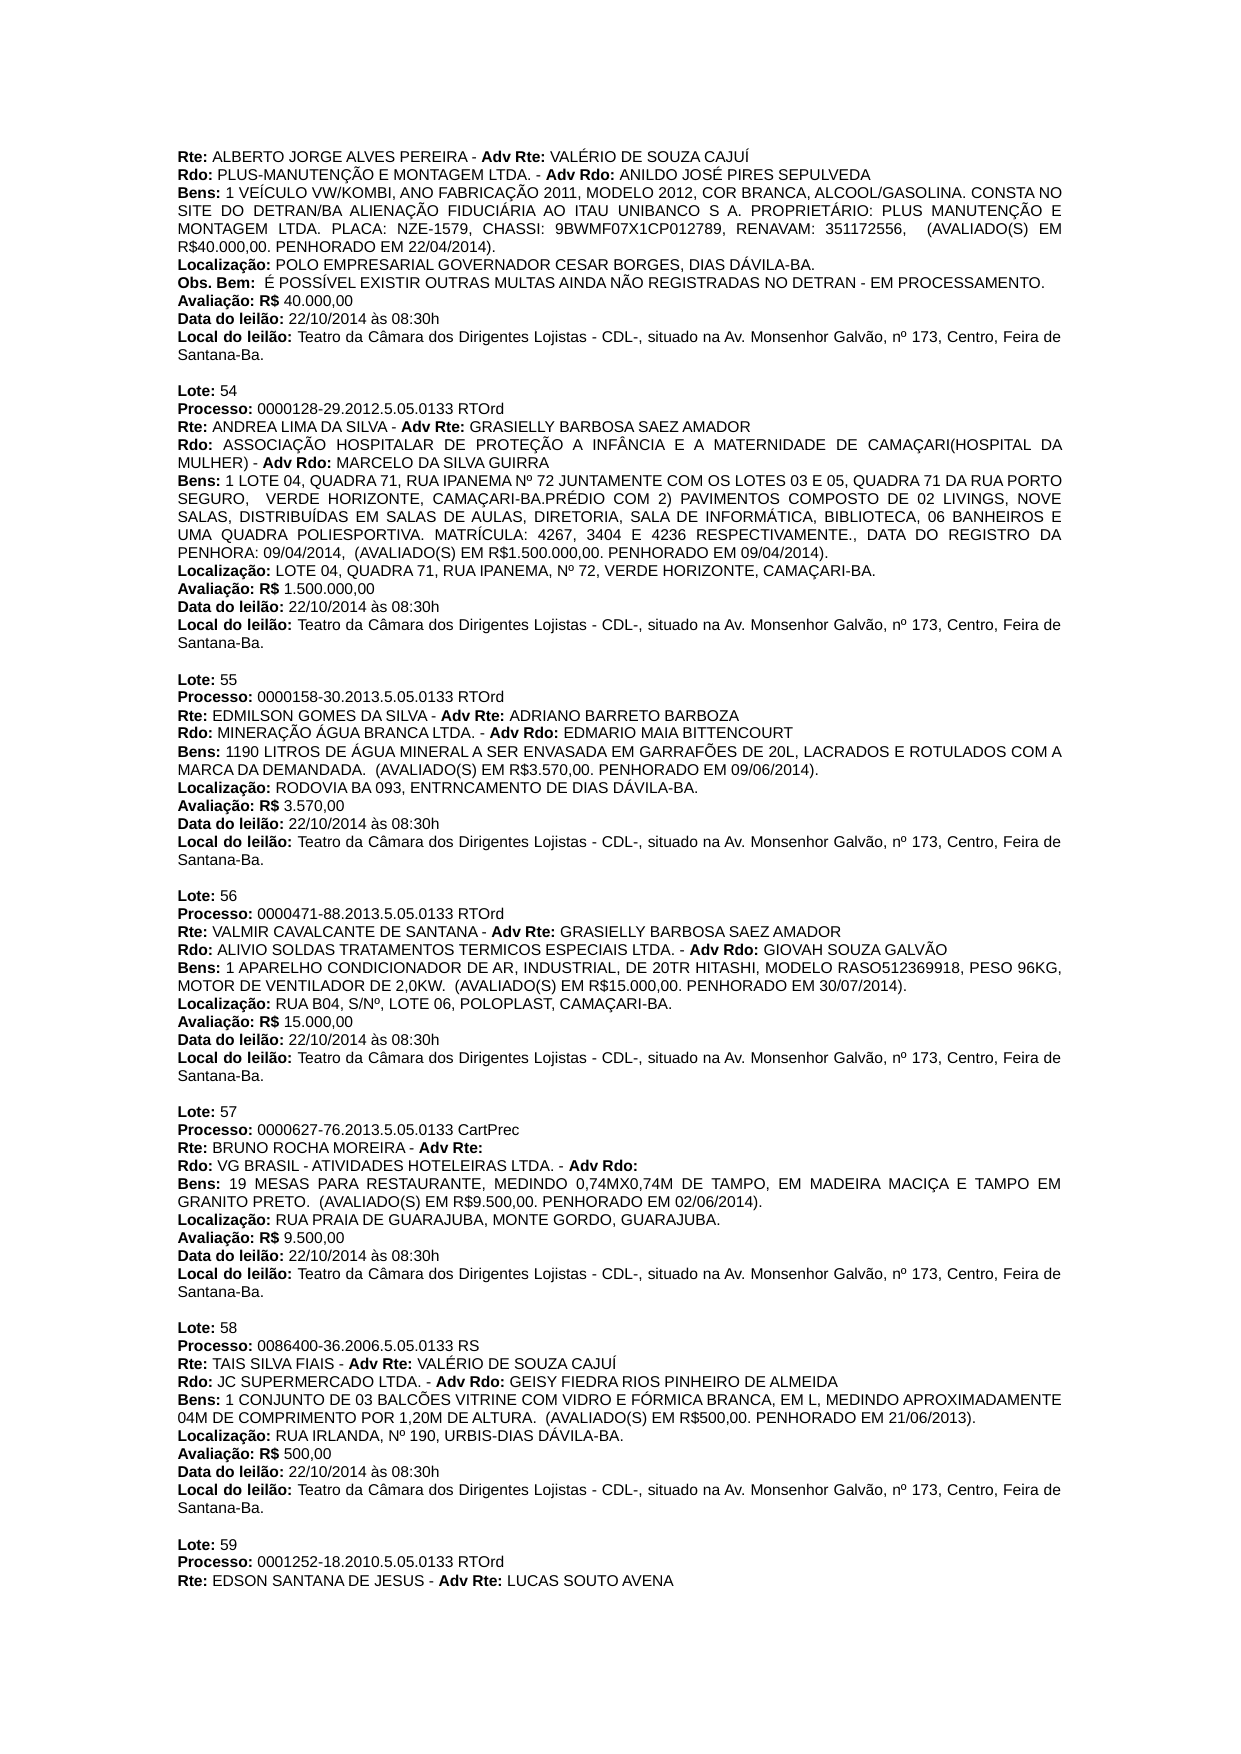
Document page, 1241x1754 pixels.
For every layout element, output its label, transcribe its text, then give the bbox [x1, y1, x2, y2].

text Bens: 1 LOTE 04, QUADRA 71, RUA IPANEMA Nº 72 JUNTAMENTE COM OS LOTES 03 E 05, QUADRA 71 DA RUA PORTO SEGURO, VERDE HORIZONTE, CAMAÇARI-BA.PRÉDIO COM 2) PAVIMENTOS COMPOSTO DE 02 LIVINGS, NOVE SALAS, DISTRIBUÍDAS EM SALAS DE AULAS, DIRETORIA, SALA DE INFORMÁTICA, BIBLIOTECA, 06 BANHEIROS E UMA QUADRA POLIESPORTIVA. MATRÍCULA: 4267, 3404 E 4236 RESPECTIVAMENTE., DATA DO REGISTRO DA PENHORA: 09/04/2014, (AVALIADO(S) EM R$1.500.000,00. PENHORADO EM 09/04/2014). [177, 472, 1063, 562]
text Rte: EDMILSON GOMES DA SILVA - Adv Rte: ADRIANO BARRETO BARBOZA [177, 706, 1063, 724]
text Rte: ANDREA LIMA DA SILVA - Adv Rte: GRASIELLY BARBOSA SAEZ AMADOR [177, 418, 1063, 436]
text Bens: 1 APARELHO CONDICIONADOR DE AR, INDUSTRIAL, DE 20TR HITASHI, MODELO RASO512369918, PESO 96KG, MOTOR DE VENTILADOR DE 2,0KW. (AVALIADO(S) EM R$15.000,00. PENHORADO EM 30/07/2014). [177, 958, 1063, 994]
text Localização: LOTE 04, QUADRA 71, RUA IPANEMA, Nº 72, VERDE HORIZONTE, CAMAÇARI-BA. [177, 562, 1063, 580]
text Processo: 0001252-18.2010.5.05.0133 RTOrd [177, 1553, 1063, 1571]
text Avaliação: R$ 500,00 [177, 1445, 1063, 1463]
text Rdo: PLUS-MANUTENÇÃO E MONTAGEM LTDA. - Adv Rdo: ANILDO JOSÉ PIRES SEPULVEDA [177, 166, 1063, 184]
text Rdo: ASSOCIAÇÃO HOSPITALAR DE PROTEÇÃO A INFÂNCIA E A MATERNIDADE DE CAMAÇARI(HOSPITAL DA MULHER) - Adv Rdo: MARCELO DA SILVA GUIRRA [177, 436, 1063, 472]
text Localização: RODOVIA BA 093, ENTRNCAMENTO DE DIAS DÁVILA-BA. [177, 778, 1063, 796]
text Processo: 0000627-76.2013.5.05.0133 CartPrec [177, 1121, 1063, 1139]
text Processo: 0000471-88.2013.5.05.0133 RTOrd [177, 904, 1063, 922]
text Lote: 56 [177, 886, 1063, 904]
text Processo: 0086400-36.2006.5.05.0133 RS [177, 1337, 1063, 1355]
text Data do leilão: 22/10/2014 às 08:30h [177, 814, 1063, 832]
text Bens: 1190 LITROS DE ÁGUA MINERAL A SER ENVASADA EM GARRAFÕES DE 20L, LACRADOS E ROTULADOS COM A MARCA DA DEMANDADA. (AVALIADO(S) EM R$3.570,00. PENHORADO EM 09/06/2014). [177, 742, 1063, 778]
text Rdo: MINERAÇÃO ÁGUA BRANCA LTDA. - Adv Rdo: EDMARIO MAIA BITTENCOURT [177, 724, 1063, 742]
text Lote: 59 [177, 1535, 1063, 1553]
text Processo: 0000128-29.2012.5.05.0133 RTOrd [177, 400, 1063, 418]
text Rdo: ALIVIO SOLDAS TRATAMENTOS TERMICOS ESPECIAIS LTDA. - Adv Rdo: GIOVAH SOUZA GALVÃO [177, 941, 1063, 958]
text Data do leilão: 22/10/2014 às 08:30h [177, 598, 1063, 616]
text Rdo: JC SUPERMERCADO LTDA. - Adv Rdo: GEISY FIEDRA RIOS PINHEIRO DE ALMEIDA [177, 1373, 1063, 1391]
text Lote: 57 [177, 1103, 1063, 1121]
text Data do leilão: 22/10/2014 às 08:30h [177, 1247, 1063, 1265]
text Local do leilão: Teatro da Câmara dos Dirigentes Lojistas - CDL-, situado na Av. Monsenhor Galvão, nº 173, Centro, Feira de Santana-Ba. [177, 328, 1063, 364]
text Localização: RUA IRLANDA, Nº 190, URBIS-DIAS DÁVILA-BA. [177, 1427, 1063, 1445]
text Localização: RUA PRAIA DE GUARAJUBA, MONTE GORDO, GUARAJUBA. [177, 1211, 1063, 1229]
text Data do leilão: 22/10/2014 às 08:30h [177, 1463, 1063, 1481]
text Avaliação: R$ 1.500.000,00 [177, 580, 1063, 598]
text Rte: VALMIR CAVALCANTE DE SANTANA - Adv Rte: GRASIELLY BARBOSA SAEZ AMADOR [177, 922, 1063, 941]
text Data do leilão: 22/10/2014 às 08:30h [177, 310, 1063, 328]
text Localização: POLO EMPRESARIAL GOVERNADOR CESAR BORGES, DIAS DÁVILA-BA. [177, 256, 1063, 274]
text Avaliação: R$ 40.000,00 [177, 292, 1063, 310]
text Rte: BRUNO ROCHA MOREIRA - Adv Rte: [177, 1139, 1063, 1157]
text Rte: TAIS SILVA FIAIS - Adv Rte: VALÉRIO DE SOUZA CAJUÍ [177, 1355, 1063, 1373]
text Local do leilão: Teatro da Câmara dos Dirigentes Lojistas - CDL-, situado na Av. Monsenhor Galvão, nº 173, Centro, Feira de Santana-Ba. [177, 616, 1063, 652]
text Avaliação: R$ 9.500,00 [177, 1229, 1063, 1247]
text Localização: RUA B04, S/Nº, LOTE 06, POLOPLAST, CAMAÇARI-BA. [177, 994, 1063, 1013]
text Lote: 54 [177, 382, 1063, 400]
text Avaliação: R$ 15.000,00 [177, 1013, 1063, 1031]
text Data do leilão: 22/10/2014 às 08:30h [177, 1031, 1063, 1049]
text Local do leilão: Teatro da Câmara dos Dirigentes Lojistas - CDL-, situado na Av. Monsenhor Galvão, nº 173, Centro, Feira de Santana-Ba. [177, 1265, 1063, 1301]
text Avaliação: R$ 3.570,00 [177, 796, 1063, 814]
text Bens: 1 CONJUNTO DE 03 BALCÕES VITRINE COM VIDRO E FÓRMICA BRANCA, EM L, MEDINDO APROXIMADAMENTE 04M DE COMPRIMENTO POR 1,20M DE ALTURA. (AVALIADO(S) EM R$500,00. PENHORADO EM 21/06/2013). [177, 1391, 1063, 1427]
text Local do leilão: Teatro da Câmara dos Dirigentes Lojistas - CDL-, situado na Av. Monsenhor Galvão, nº 173, Centro, Feira de Santana-Ba. [177, 1481, 1063, 1517]
text Local do leilão: Teatro da Câmara dos Dirigentes Lojistas - CDL-, situado na Av. Monsenhor Galvão, nº 173, Centro, Feira de Santana-Ba. [177, 832, 1063, 868]
text Rdo: VG BRASIL - ATIVIDADES HOTELEIRAS LTDA. - Adv Rdo: [177, 1157, 1063, 1175]
text Lote: 58 [177, 1319, 1063, 1337]
text Lote: 55 [177, 670, 1063, 688]
text Bens: 19 MESAS PARA RESTAURANTE, MEDINDO 0,74MX0,74M DE TAMPO, EM MADEIRA MACIÇA E TAMPO EM GRANITO PRETO. (AVALIADO(S) EM R$9.500,00. PENHORADO EM 02/06/2014). [177, 1175, 1063, 1211]
text Bens: 1 VEÍCULO VW/KOMBI, ANO FABRICAÇÃO 2011, MODELO 2012, COR BRANCA, ALCOOL/GASOLINA. CONSTA NO SITE DO DETRAN/BA ALIENAÇÃO FIDUCIÁRIA AO ITAU UNIBANCO S A. PROPRIETÁRIO: PLUS MANUTENÇÃO E MONTAGEM LTDA. PLACA: NZE-1579, CHASSI: 9BWMF07X1CP012789, RENAVAM: 351172556, (AVALIADO(S) EM R$40.000,00. PENHORADO EM 22/04/2014). [177, 184, 1063, 256]
text Rte: ALBERTO JORGE ALVES PEREIRA - Adv Rte: VALÉRIO DE SOUZA CAJUÍ [177, 148, 1063, 166]
text Obs. Bem: É POSSÍVEL EXISTIR OUTRAS MULTAS AINDA NÃO REGISTRADAS NO DETRAN - EM PROCESSAMENTO. [177, 274, 1063, 292]
text Processo: 0000158-30.2013.5.05.0133 RTOrd [177, 688, 1063, 706]
text Local do leilão: Teatro da Câmara dos Dirigentes Lojistas - CDL-, situado na Av. Monsenhor Galvão, nº 173, Centro, Feira de Santana-Ba. [177, 1049, 1063, 1085]
text Rte: EDSON SANTANA DE JESUS - Adv Rte: LUCAS SOUTO AVENA [177, 1571, 1063, 1589]
